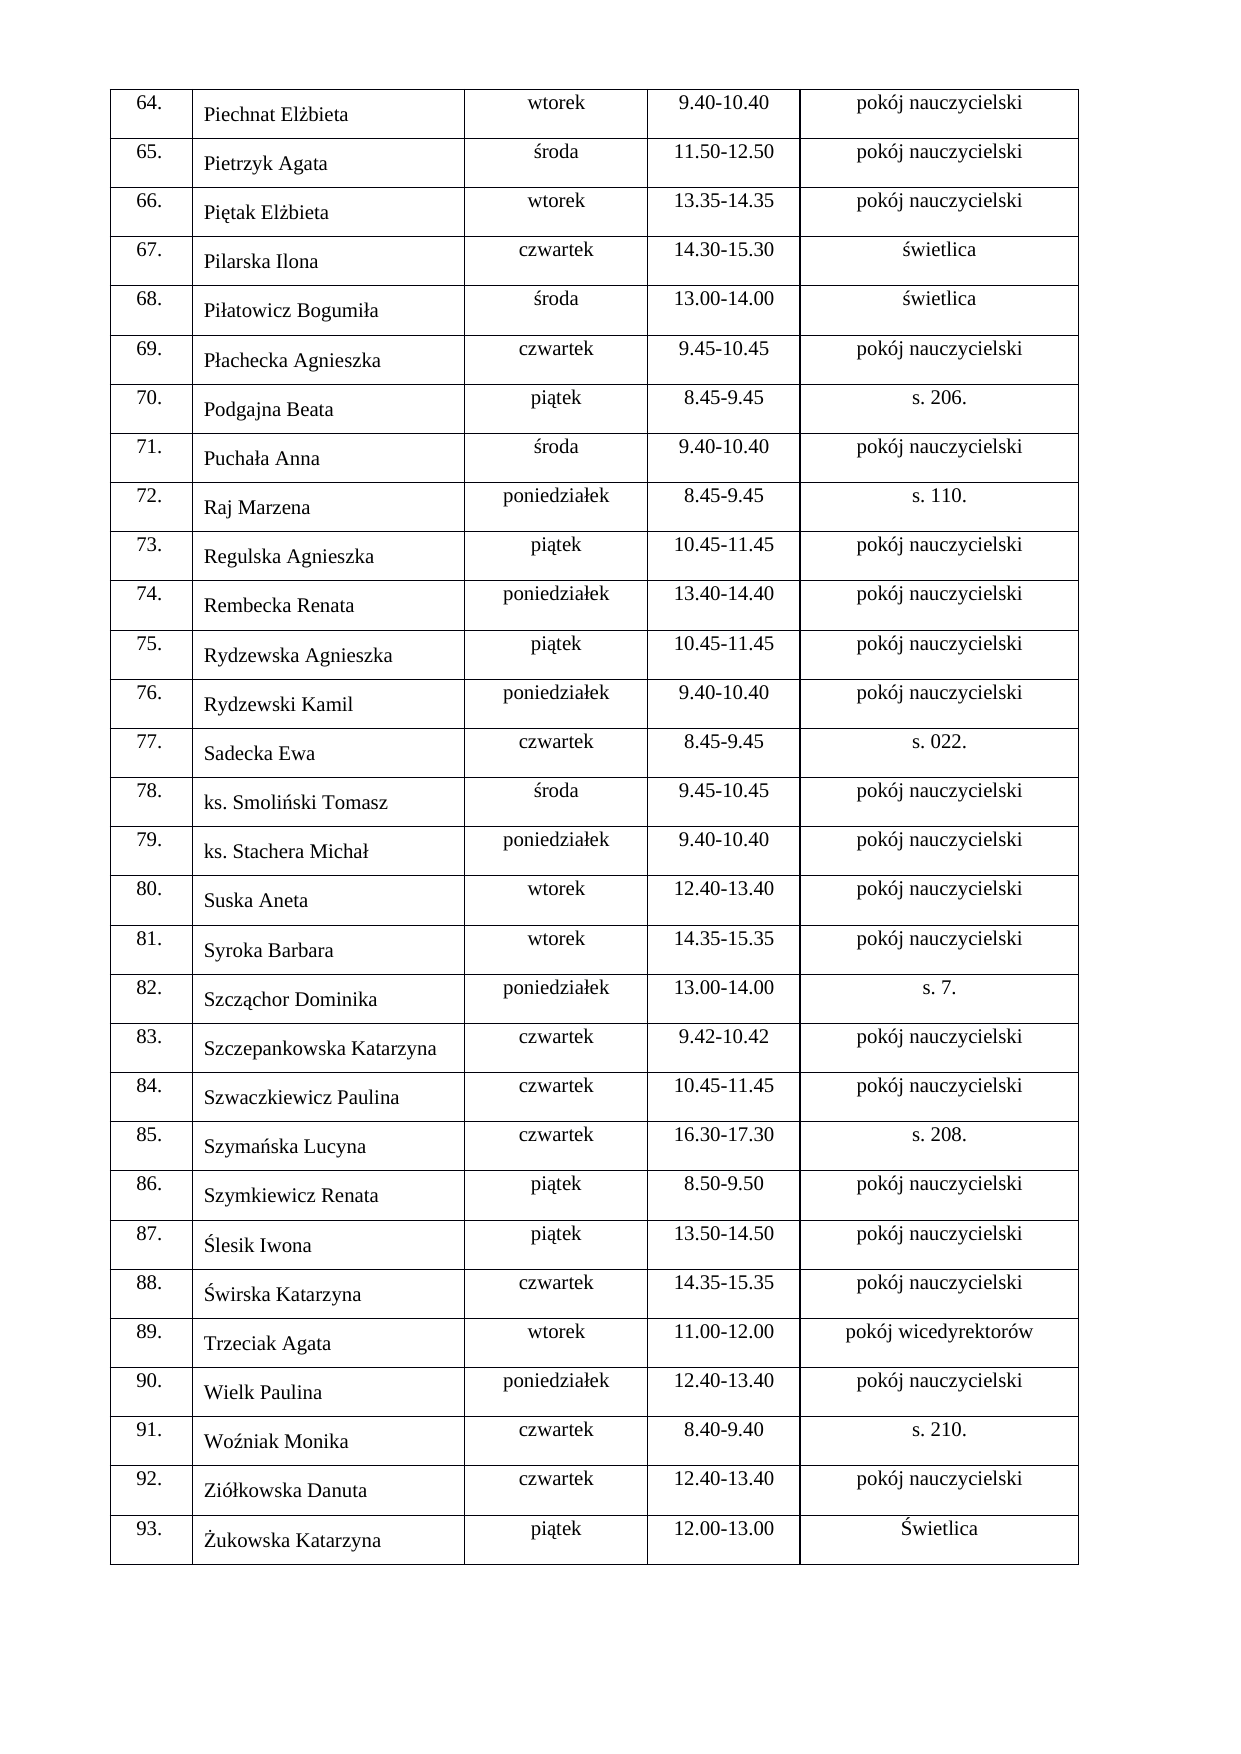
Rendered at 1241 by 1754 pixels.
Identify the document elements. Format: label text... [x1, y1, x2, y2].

table_cell 11.00-12.00 [648, 1319, 799, 1367]
table_cell 12.40-13.40 [648, 1368, 799, 1416]
table_cell [111, 975, 192, 1023]
table_cell wtorek [465, 926, 647, 974]
table_cell [111, 1417, 192, 1465]
table_cell [111, 1270, 192, 1318]
table_cell piątek [465, 1171, 647, 1219]
table_cell Szwaczkiewicz Paulina [193, 1073, 464, 1121]
table_cell Rembecka Renata [193, 581, 464, 629]
table_cell pokój nauczycielski [801, 1368, 1078, 1416]
table_cell s. 208. [801, 1122, 1078, 1170]
table_cell 14.35-15.35 [648, 926, 799, 974]
table_cell pokój nauczycielski [801, 680, 1078, 728]
table_cell 8.50-9.50 [648, 1171, 799, 1219]
table_cell wtorek [465, 188, 647, 236]
table_cell [111, 286, 192, 334]
table_cell s. 7. [801, 975, 1078, 1023]
table_cell ks. Smoliński Tomasz [193, 778, 464, 826]
table_cell Ślesik Iwona [193, 1221, 464, 1269]
table_cell Szymkiewicz Renata [193, 1171, 464, 1219]
table_cell Wielk Paulina [193, 1368, 464, 1416]
table_cell 16.30-17.30 [648, 1122, 799, 1170]
table_cell 10.45-11.45 [648, 532, 799, 580]
table_cell [111, 729, 192, 777]
table_cell [111, 1073, 192, 1121]
table_cell 12.40-13.40 [648, 876, 799, 924]
table_cell [111, 926, 192, 974]
table_cell świetlica [801, 286, 1078, 334]
table_cell [111, 385, 192, 433]
table_cell Piętak Elżbieta [193, 188, 464, 236]
table_cell 13.50-14.50 [648, 1221, 799, 1269]
table_cell Rydzewska Agnieszka [193, 631, 464, 679]
table_cell poniedziałek [465, 975, 647, 1023]
table_cell Świetlica [801, 1516, 1078, 1564]
table_cell pokój nauczycielski [801, 778, 1078, 826]
table_cell 13.00-14.00 [648, 286, 799, 334]
table_cell [111, 1024, 192, 1072]
table_cell [111, 336, 192, 384]
table_cell Rydzewski Kamil [193, 680, 464, 728]
table_cell Puchała Anna [193, 434, 464, 482]
table_cell pokój nauczycielski [801, 139, 1078, 187]
table_cell [111, 483, 192, 531]
table_cell Trzeciak Agata [193, 1319, 464, 1367]
table_cell środa [465, 778, 647, 826]
table_cell czwartek [465, 237, 647, 285]
table_cell pokój nauczycielski [801, 90, 1078, 138]
table_cell [111, 532, 192, 580]
table_cell poniedziałek [465, 483, 647, 531]
table_cell 9.40-10.40 [648, 827, 799, 875]
table_cell pokój nauczycielski [801, 188, 1078, 236]
table_cell czwartek [465, 336, 647, 384]
table_cell 10.45-11.45 [648, 631, 799, 679]
table_cell czwartek [465, 1417, 647, 1465]
table_cell pokój nauczycielski [801, 631, 1078, 679]
table_cell 9.45-10.45 [648, 336, 799, 384]
table_cell czwartek [465, 1073, 647, 1121]
table_cell 9.40-10.40 [648, 90, 799, 138]
table_cell Pilarska Ilona [193, 237, 464, 285]
table_cell [111, 827, 192, 875]
table_cell s. 206. [801, 385, 1078, 433]
table_cell s. 022. [801, 729, 1078, 777]
table_cell 8.45-9.45 [648, 483, 799, 531]
table_cell Szcząchor Dominika [193, 975, 464, 1023]
table_cell pokój nauczycielski [801, 1171, 1078, 1219]
table_cell [111, 1516, 192, 1564]
table_cell 8.45-9.45 [648, 729, 799, 777]
table_cell Ziółkowska Danuta [193, 1466, 464, 1514]
table_cell poniedziałek [465, 680, 647, 728]
table_cell czwartek [465, 1270, 647, 1318]
table_cell pokój nauczycielski [801, 876, 1078, 924]
table_cell wtorek [465, 876, 647, 924]
table_cell s. 110. [801, 483, 1078, 531]
table_cell piątek [465, 1516, 647, 1564]
table_cell środa [465, 139, 647, 187]
table_cell czwartek [465, 729, 647, 777]
table_cell [111, 581, 192, 629]
table_cell piątek [465, 385, 647, 433]
table_cell [111, 139, 192, 187]
table_cell [111, 876, 192, 924]
table_cell [111, 1319, 192, 1367]
table_cell czwartek [465, 1122, 647, 1170]
table_cell 8.45-9.45 [648, 385, 799, 433]
table_cell środa [465, 434, 647, 482]
table_cell 9.42-10.42 [648, 1024, 799, 1072]
table_cell Świrska Katarzyna [193, 1270, 464, 1318]
table_cell [111, 1171, 192, 1219]
table_cell Suska Aneta [193, 876, 464, 924]
table_cell Pietrzyk Agata [193, 139, 464, 187]
table_cell 9.45-10.45 [648, 778, 799, 826]
table_cell czwartek [465, 1466, 647, 1514]
table_cell Woźniak Monika [193, 1417, 464, 1465]
table_cell pokój nauczycielski [801, 1466, 1078, 1514]
table_cell Syroka Barbara [193, 926, 464, 974]
table_cell [111, 434, 192, 482]
table_cell środa [465, 286, 647, 334]
table_cell świetlica [801, 237, 1078, 285]
table_cell 9.40-10.40 [648, 680, 799, 728]
table_cell [111, 1221, 192, 1269]
table_cell [111, 188, 192, 236]
table_cell [111, 1466, 192, 1514]
table_cell [111, 237, 192, 285]
table_cell 13.35-14.35 [648, 188, 799, 236]
table_cell ks. Stachera Michał [193, 827, 464, 875]
table_cell Piechnat Elżbieta [193, 90, 464, 138]
table_cell pokój wicedyrektorów [801, 1319, 1078, 1367]
table_cell Żukowska Katarzyna [193, 1516, 464, 1564]
table_cell 12.40-13.40 [648, 1466, 799, 1514]
table_cell piątek [465, 631, 647, 679]
table_cell [111, 778, 192, 826]
table_cell [111, 1368, 192, 1416]
table_cell Szymańska Lucyna [193, 1122, 464, 1170]
table_cell pokój nauczycielski [801, 827, 1078, 875]
table_cell piątek [465, 532, 647, 580]
table_cell 11.50-12.50 [648, 139, 799, 187]
table_cell pokój nauczycielski [801, 1221, 1078, 1269]
table_cell 14.30-15.30 [648, 237, 799, 285]
table_cell s. 210. [801, 1417, 1078, 1465]
table_cell pokój nauczycielski [801, 532, 1078, 580]
table_cell Szczepankowska Katarzyna [193, 1024, 464, 1072]
table_cell 9.40-10.40 [648, 434, 799, 482]
table_cell pokój nauczycielski [801, 581, 1078, 629]
table_cell [111, 1122, 192, 1170]
table_cell 14.35-15.35 [648, 1270, 799, 1318]
table_cell 12.00-13.00 [648, 1516, 799, 1564]
table_cell Piłatowicz Bogumiła [193, 286, 464, 334]
table_cell 8.40-9.40 [648, 1417, 799, 1465]
table_cell poniedziałek [465, 827, 647, 875]
table_cell 13.00-14.00 [648, 975, 799, 1023]
table_cell poniedziałek [465, 581, 647, 629]
table_cell Raj Marzena [193, 483, 464, 531]
table_cell Regulska Agnieszka [193, 532, 464, 580]
table_cell poniedziałek [465, 1368, 647, 1416]
table_cell Płachecka Agnieszka [193, 336, 464, 384]
table_cell [111, 90, 192, 138]
table_cell wtorek [465, 1319, 647, 1367]
table_cell Sadecka Ewa [193, 729, 464, 777]
table_cell [111, 631, 192, 679]
table_cell wtorek [465, 90, 647, 138]
table_cell [111, 680, 192, 728]
table_cell pokój nauczycielski [801, 1270, 1078, 1318]
table_cell pokój nauczycielski [801, 926, 1078, 974]
table_cell Podgajna Beata [193, 385, 464, 433]
table_cell 13.40-14.40 [648, 581, 799, 629]
table_cell piątek [465, 1221, 647, 1269]
table_cell pokój nauczycielski [801, 434, 1078, 482]
table_cell czwartek [465, 1024, 647, 1072]
table_cell 10.45-11.45 [648, 1073, 799, 1121]
table_cell pokój nauczycielski [801, 1024, 1078, 1072]
table_cell pokój nauczycielski [801, 336, 1078, 384]
table_cell pokój nauczycielski [801, 1073, 1078, 1121]
